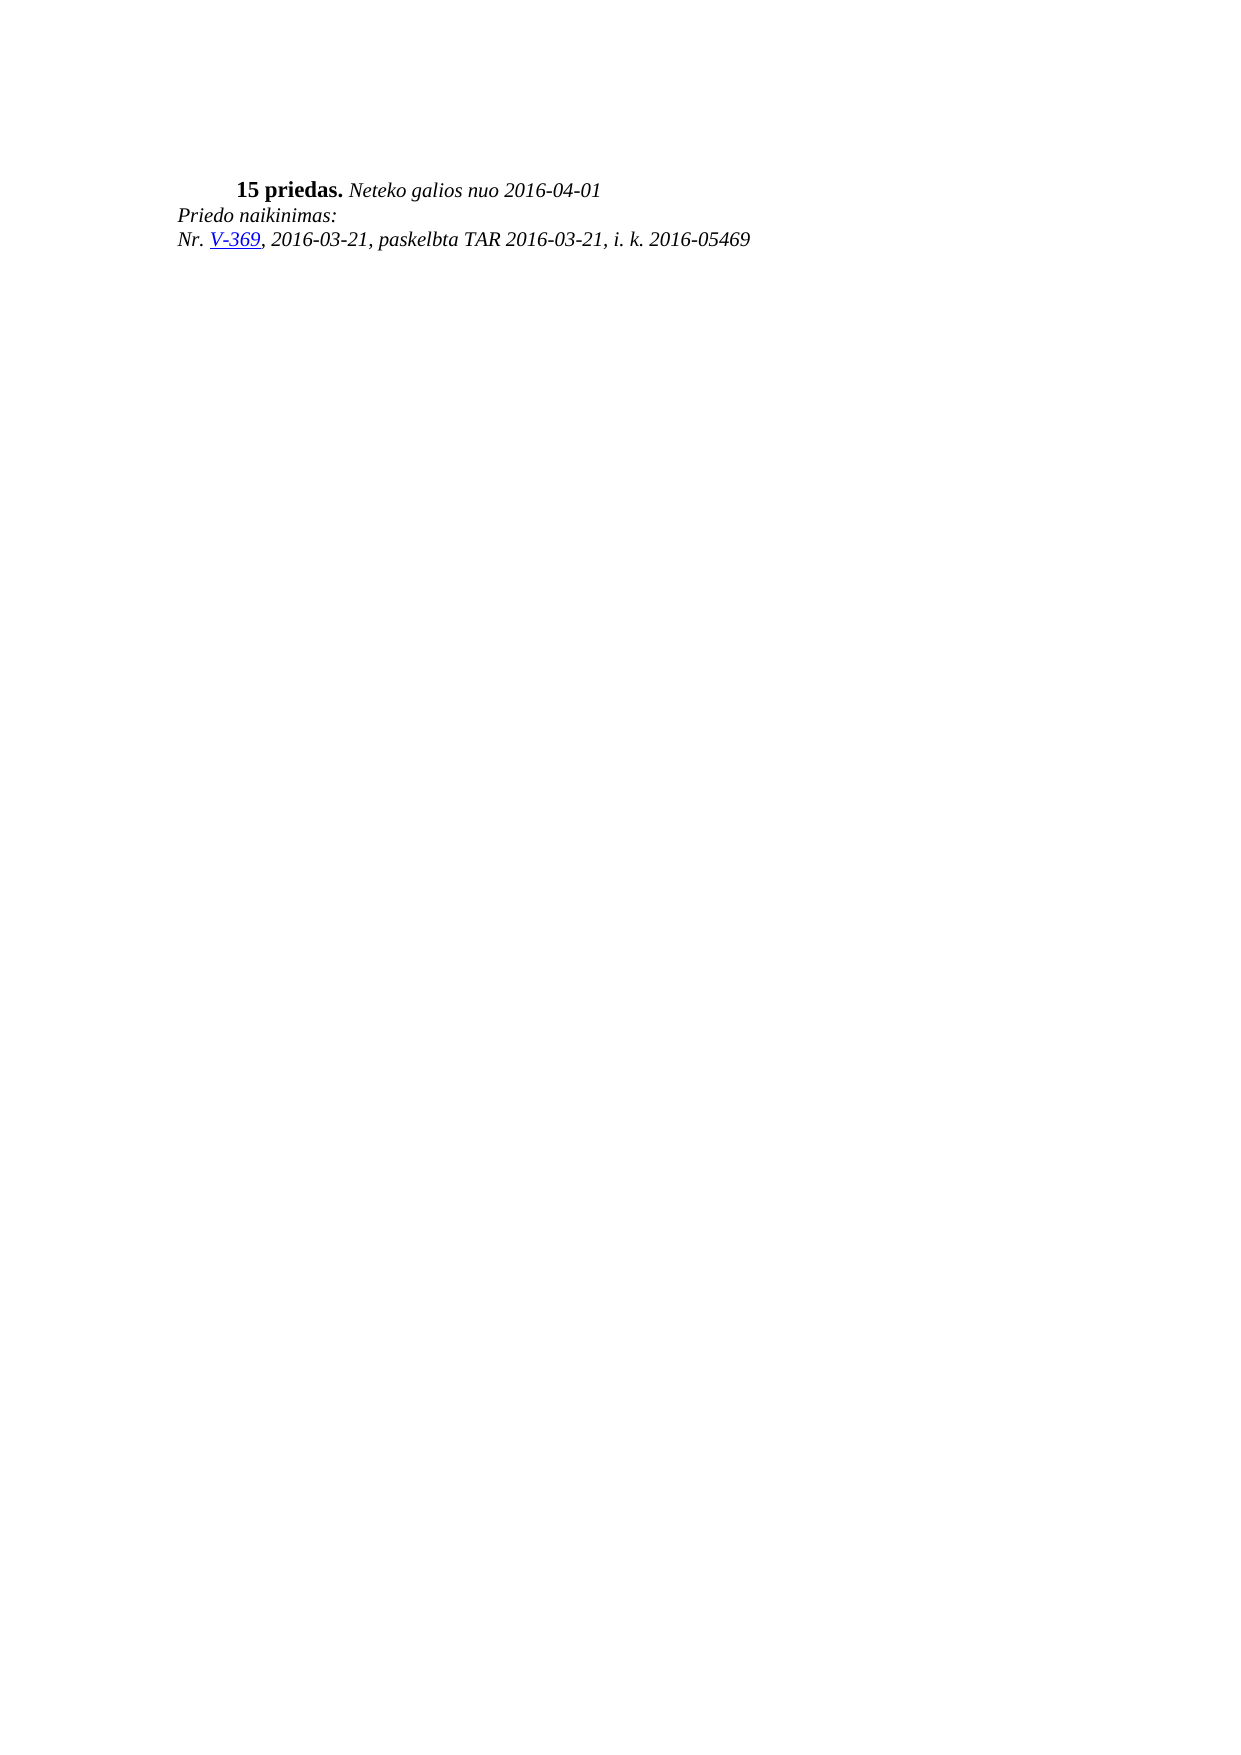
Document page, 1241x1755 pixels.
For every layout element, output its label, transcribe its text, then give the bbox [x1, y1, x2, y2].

text Nr. V-369, 2016-03-21, paskelbta TAR 2016-03-21, i. k. 2016-05469 [177, 227, 1122, 251]
text Priedo naikinimas: [177, 203, 1122, 227]
text 15 priedas. Neteko galios nuo 2016-04-01 [177, 176, 1122, 203]
